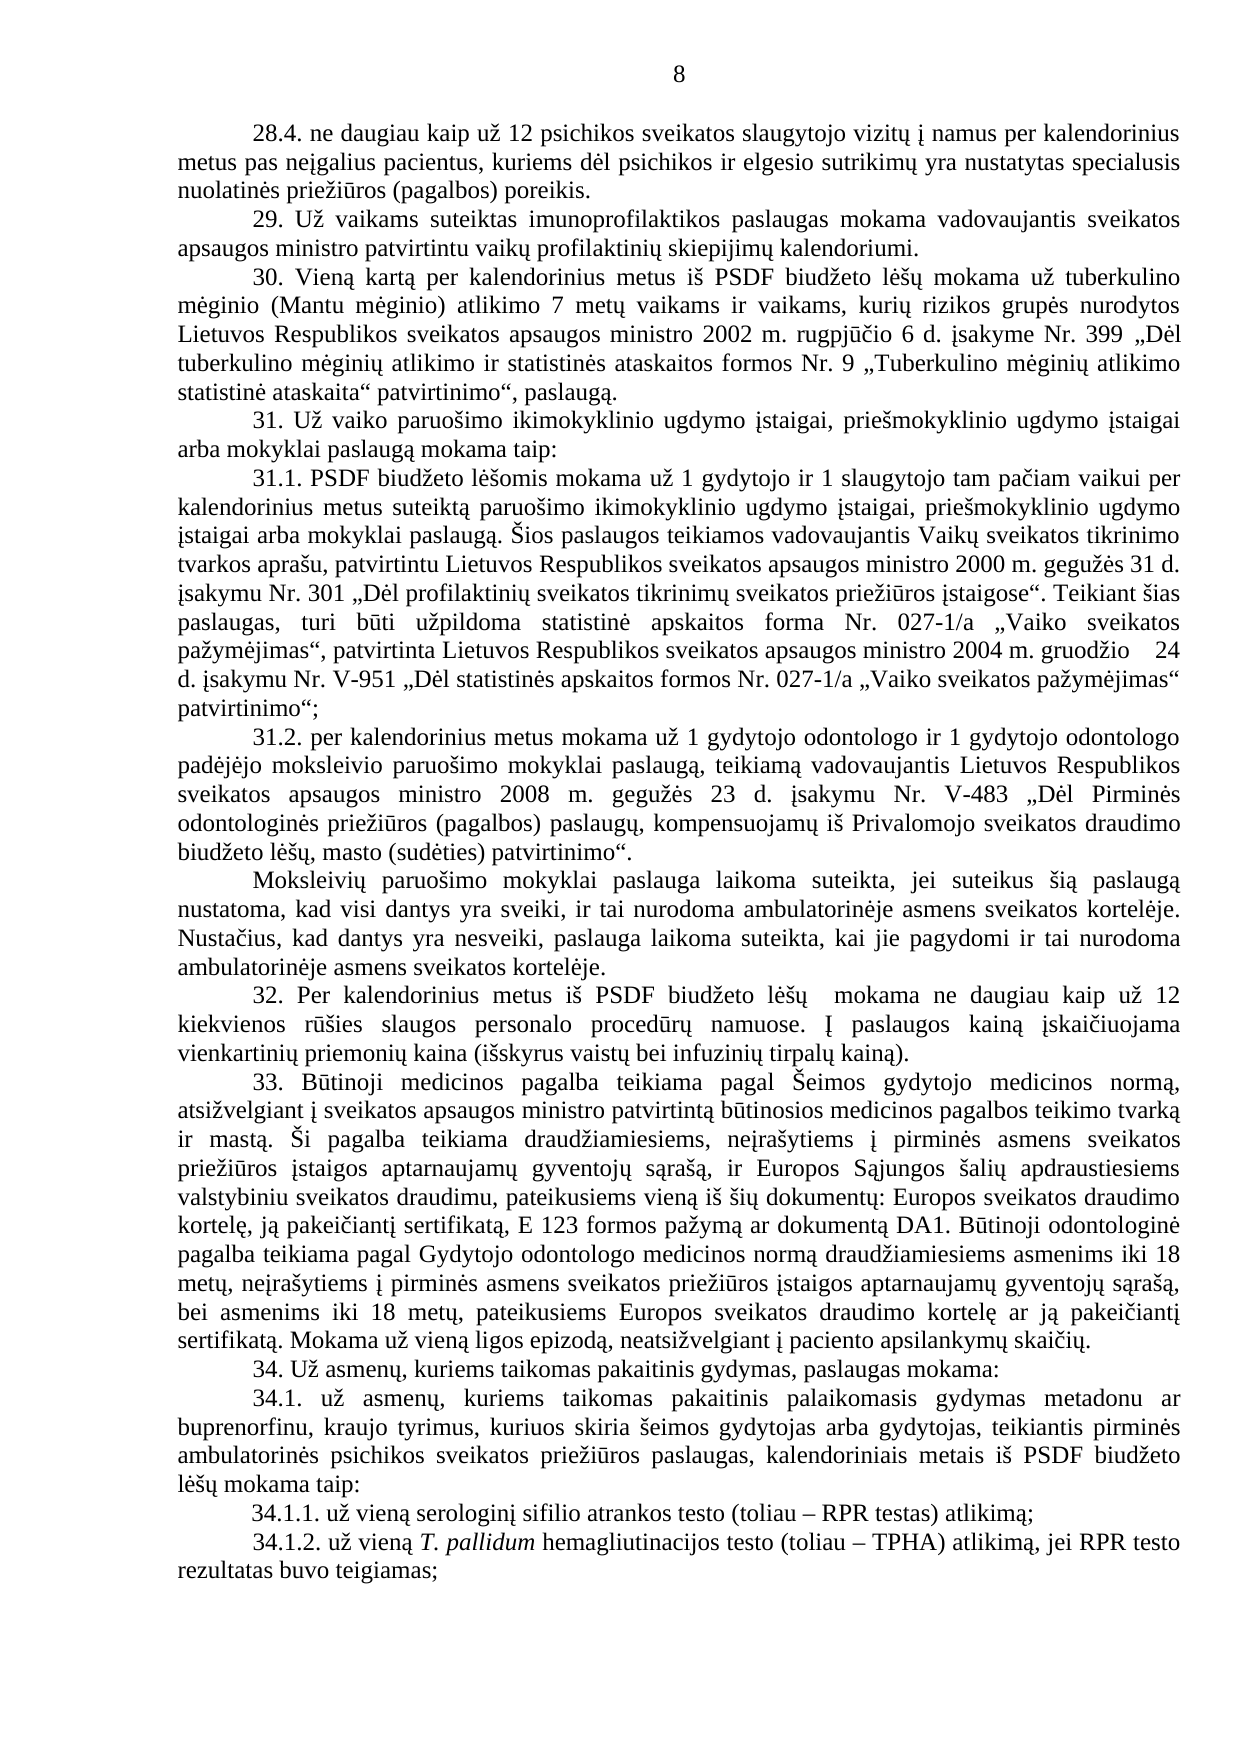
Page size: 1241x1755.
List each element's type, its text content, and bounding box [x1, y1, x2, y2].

text 31. Už vaiko paruošimo ikimokyklinio ugdymo įstaigai, priešmokyklinio ugdymo įstaigai arba mokyklai paslaugą mokama taip: [177, 406, 1181, 463]
text 29. Už vaikams suteiktas imunoprofilaktikos paslaugas mokama vadovaujantis sveikatos apsaugos ministro patvirtintu vaikų profilaktinių skiepijimų kalendoriumi. [177, 204, 1181, 262]
text 28.4. ne daugiau kaip už 12 psichikos sveikatos slaugytojo vizitų į namus per kalendorinius metus pas neįgalius pacientus, kuriems dėl psichikos ir elgesio sutrikimų yra nustatytas specialusis nuolatinės priežiūros (pagalbos) poreikis. [177, 118, 1181, 204]
text Moksleivių paruošimo mokyklai paslauga laikoma suteikta, jei suteikus šią paslaugą nustatoma, kad visi dantys yra sveiki, ir tai nurodoma ambulatorinėje asmens sveikatos kortelėje. Nustačius, kad dantys yra nesveiki, paslauga laikoma suteikta, kai jie pagydomi ir tai nurodoma ambulatorinėje asmens sveikatos kortelėje. [177, 866, 1181, 981]
text 34.1.1. už vieną serologinį sifilio atrankos testo (toliau – RPR testas) atlikimą; [177, 1498, 1181, 1527]
text 30. Vieną kartą per kalendorinius metus iš PSDF biudžeto lėšų mokama už tuberkulino mėginio (Mantu mėginio) atlikimo 7 metų vaikams ir vaikams, kurių rizikos grupės nurodytos Lietuvos Respublikos sveikatos apsaugos ministro 2002 m. rugpjūčio 6 d. įsakyme Nr. 399 „Dėl tuberkulino mėginių atlikimo ir statistinės ataskaitos formos Nr. 9 „Tuberkulino mėginių atlikimo statistinė ataskaita“ patvirtinimo“, paslaugą. [177, 262, 1181, 406]
text 32. Per kalendorinius metus iš PSDF biudžeto lėšų mokama ne daugiau kaip už 12 kiekvienos rūšies slaugos personalo procedūrų namuose. Į paslaugos kainą įskaičiuojama vienkartinių priemonių kaina (išskyrus vaistų bei infuzinių tirpalų kainą). [177, 981, 1181, 1067]
text 33. Būtinoji medicinos pagalba teikiama pagal Šeimos gydytojo medicinos normą, atsižvelgiant į sveikatos apsaugos ministro patvirtintą būtinosios medicinos pagalbos teikimo tvarką ir mastą. Ši pagalba teikiama draudžiamiesiems, neįrašytiems į pirminės asmens sveikatos priežiūros įstaigos aptarnaujamų gyventojų sąrašą, ir Europos Sąjungos šalių apdraustiesiems valstybiniu sveikatos draudimu, pateikusiems vieną iš šių dokumentų: Europos sveikatos draudimo kortelę, ją pakeičiantį sertifikatą, E 123 formos pažymą ar dokumentą DA1. Būtinoji odontologinė pagalba teikiama pagal Gydytojo odontologo medicinos normą draudžiamiesiems asmenims iki 18 metų, neįrašytiems į pirminės asmens sveikatos priežiūros įstaigos aptarnaujamų gyventojų sąrašą, bei asmenims iki 18 metų, pateikusiems Europos sveikatos draudimo kortelę ar ją pakeičiantį sertifikatą. Mokama už vieną ligos epizodą, neatsižvelgiant į paciento apsilankymų skaičių. [177, 1067, 1181, 1354]
text 34. Už asmenų, kuriems taikomas pakaitinis gydymas, paslaugas mokama: [177, 1354, 1181, 1383]
text 31.1. PSDF biudžeto lėšomis mokama už 1 gydytojo ir 1 slaugytojo tam pačiam vaikui per kalendorinius metus suteiktą paruošimo ikimokyklinio ugdymo įstaigai, priešmokyklinio ugdymo įstaigai arba mokyklai paslaugą. Šios paslaugos teikiamos vadovaujantis Vaikų sveikatos tikrinimo tvarkos aprašu, patvirtintu Lietuvos Respublikos sveikatos apsaugos ministro 2000 m. gegužės 31 d. įsakymu Nr. 301 „Dėl profilaktinių sveikatos tikrinimų sveikatos priežiūros įstaigose“. Teikiant šias paslaugas, turi būti užpildoma statistinė apskaitos forma Nr. 027-1/a „Vaiko sveikatos pažymėjimas“, patvirtinta Lietuvos Respublikos sveikatos apsaugos ministro 2004 m. gruodžio 24 d. įsakymu Nr. V-951 „Dėl statistinės apskaitos formos Nr. 027-1/a „Vaiko sveikatos pažymėjimas“ patvirtinimo“; [177, 463, 1181, 722]
text 31.2. per kalendorinius metus mokama už 1 gydytojo odontologo ir 1 gydytojo odontologo padėjėjo moksleivio paruošimo mokyklai paslaugą, teikiamą vadovaujantis Lietuvos Respublikos sveikatos apsaugos ministro 2008 m. gegužės 23 d. įsakymu Nr. V-483 „Dėl Pirminės odontologinės priežiūros (pagalbos) paslaugų, kompensuojamų iš Privalomojo sveikatos draudimo biudžeto lėšų, masto (sudėties) patvirtinimo“. [177, 722, 1181, 866]
text 34.1.2. už vieną T. pallidum hemagliutinacijos testo (toliau – TPHA) atlikimą, jei RPR testo rezultatas buvo teigiamas; [177, 1527, 1181, 1584]
text 34.1. už asmenų, kuriems taikomas pakaitinis palaikomasis gydymas metadonu ar buprenorfinu, kraujo tyrimus, kuriuos skiria šeimos gydytojas arba gydytojas, teikiantis pirminės ambulatorinės psichikos sveikatos priežiūros paslaugas, kalendoriniais metais iš PSDF biudžeto lėšų mokama taip: [177, 1383, 1181, 1498]
